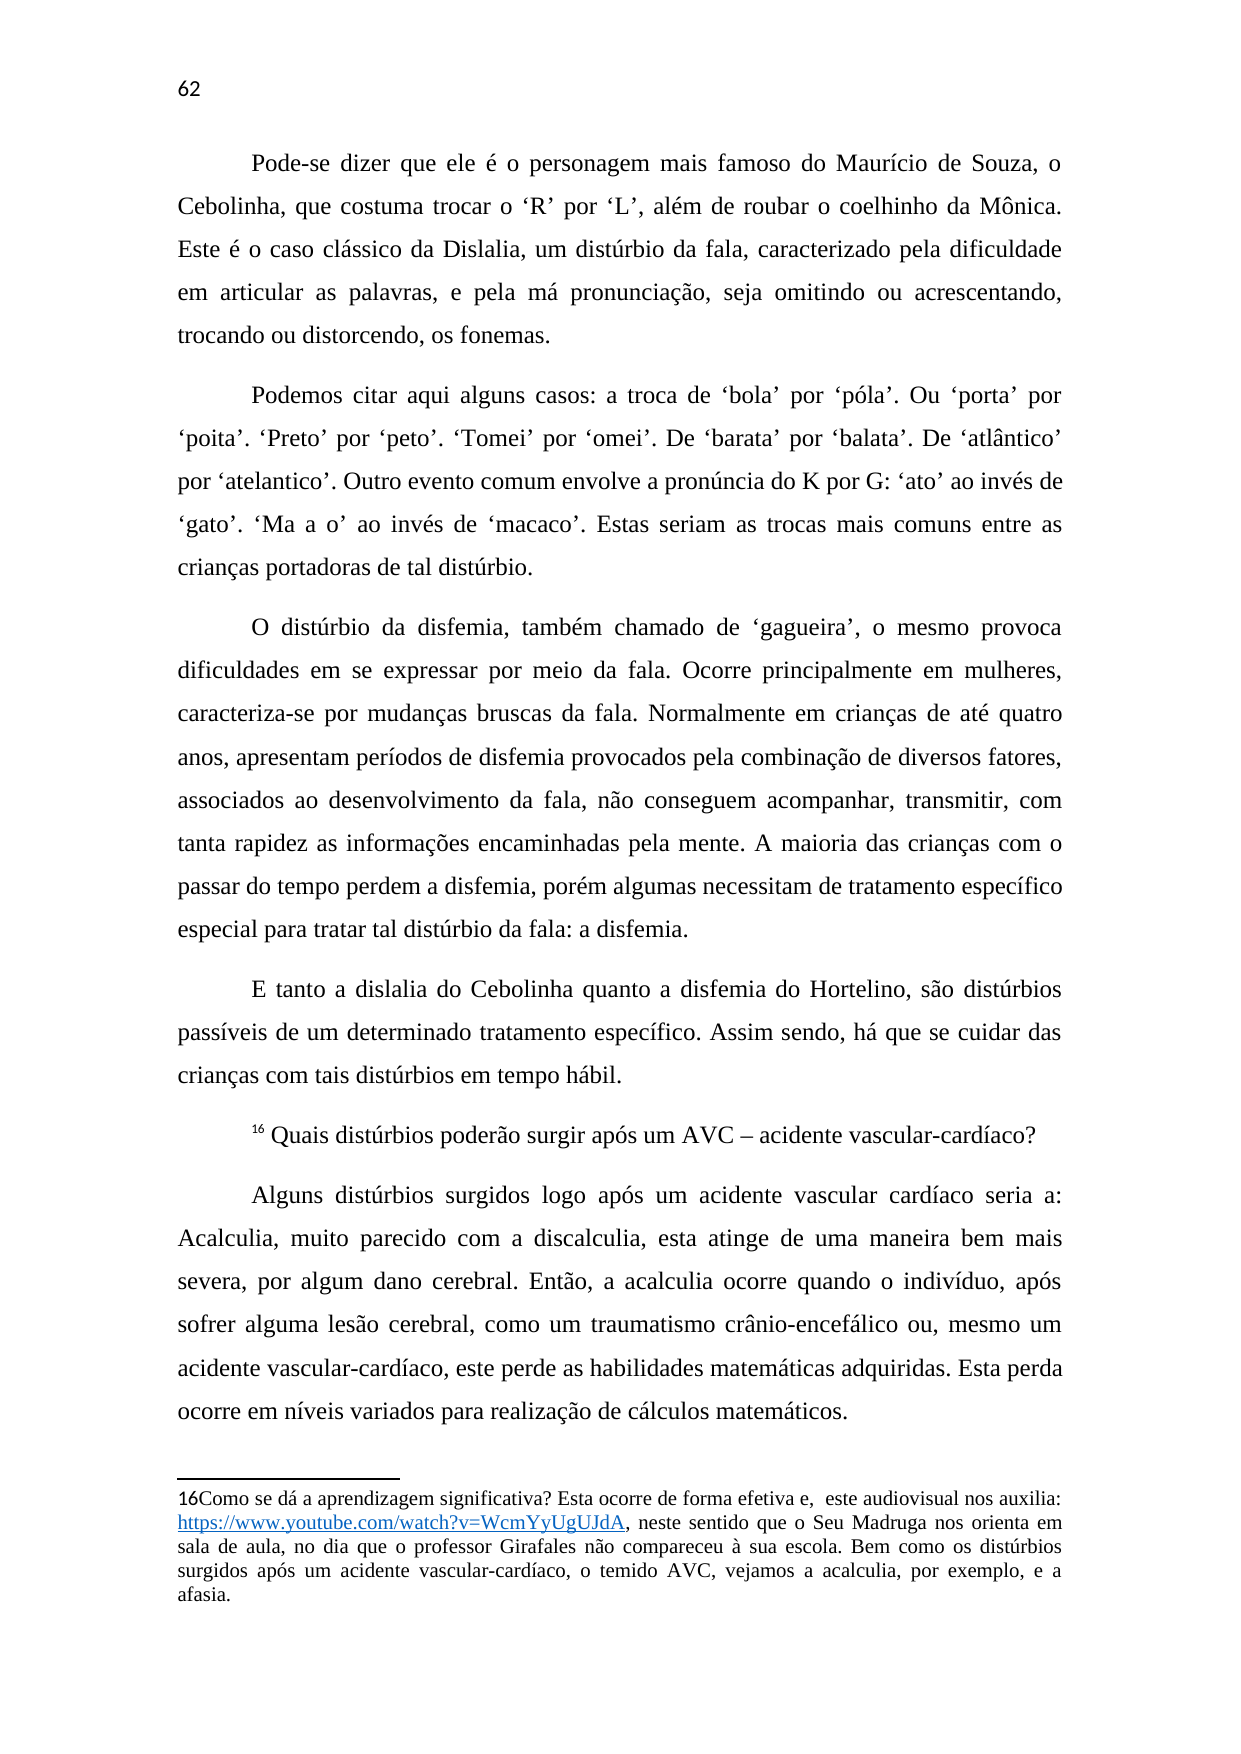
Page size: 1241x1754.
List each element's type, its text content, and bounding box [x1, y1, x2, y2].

text O distúrbio da disfemia, também chamado de ‘gagueira’, o mesmo provoca dificuldades em se expressar por meio da fala. Ocorre principalmente em mulheres, caracteriza-se por mudanças bruscas da fala. Normalmente em crianças de até quatro anos, apresentam períodos de disfemia provocados pela combinação de diversos fatores, associados ao desenvolvimento da fala, não conseguem acompanhar, transmitir, com tanta rapidez as informações encaminhadas pela mente. A maioria das crianças com o passar do tempo perdem a disfemia, porém algumas necessitam de tratamento específico especial para tratar tal distúrbio da fala: a disfemia. [177, 612, 1063, 943]
text Podemos citar aqui alguns casos: a troca de ‘bola’ por ‘póla’. Ou ‘porta’ por ‘poita’. ‘Preto’ por ‘peto’. ‘Tomei’ por ‘omei’. De ‘barata’ por ‘balata’. De ‘atlântico’ por ‘atelantico’. Outro evento comum envolve a pronúncia do K por G: ‘ato’ ao invés de ‘gato’. ‘Ma a o’ ao invés de ‘macaco’. Estas seriam as trocas mais comuns entre as crianças portadoras de tal distúrbio. [177, 380, 1063, 581]
text E tanto a dislalia do Cebolinha quanto a disfemia do Hortelino, são distúrbios passíveis de um determinado tratamento específico. Assim sendo, há que se cuidar das crianças com tais distúrbios em tempo hábil. [177, 974, 1063, 1089]
text Pode-se dizer que ele é o personagem mais famoso do Maurício de Souza, o Cebolinha, que costuma trocar o ‘R’ por ‘L’, além de roubar o coelhinho da Mônica. Este é o caso clássico da Dislalia, um distúrbio da fala, caracterizado pela dificuldade em articular as palavras, e pela má pronunciação, seja omitindo ou acrescentando, trocando ou distorcendo, os fonemas. [177, 148, 1063, 349]
text Quais distúrbios poderão surgir após um AVC – acidente vascular-cardíaco? [177, 1120, 1063, 1149]
text Alguns distúrbios surgidos logo após um acidente vascular cardíaco seria a: Acalculia, muito parecido com a discalculia, esta atinge de uma maneira bem mais severa, por algum dano cerebral. Então, a acalculia ocorre quando o indivíduo, após sofrer alguma lesão cerebral, como um traumatismo crânio-encefálico ou, mesmo um acidente vascular-cardíaco, este perde as habilidades matemáticas adquiridas. Esta perda ocorre em níveis variados para realização de cálculos matemáticos. [177, 1180, 1063, 1424]
text Como se dá a aprendizagem significativa? Esta ocorre de forma efetiva e, este audiovisual nos auxilia: https://www.youtube.com/watch?v=WcmYyUgUJdA, neste sentido que o Seu Madruga nos orienta em sala de aula, no dia que o professor Girafales não compareceu à sua escola. Bem como os distúrbios surgidos após um acidente vascular-cardíaco, o temido AVC, vejamos a acalculia, por exemplo, e a afasia. [177, 1485, 1063, 1606]
